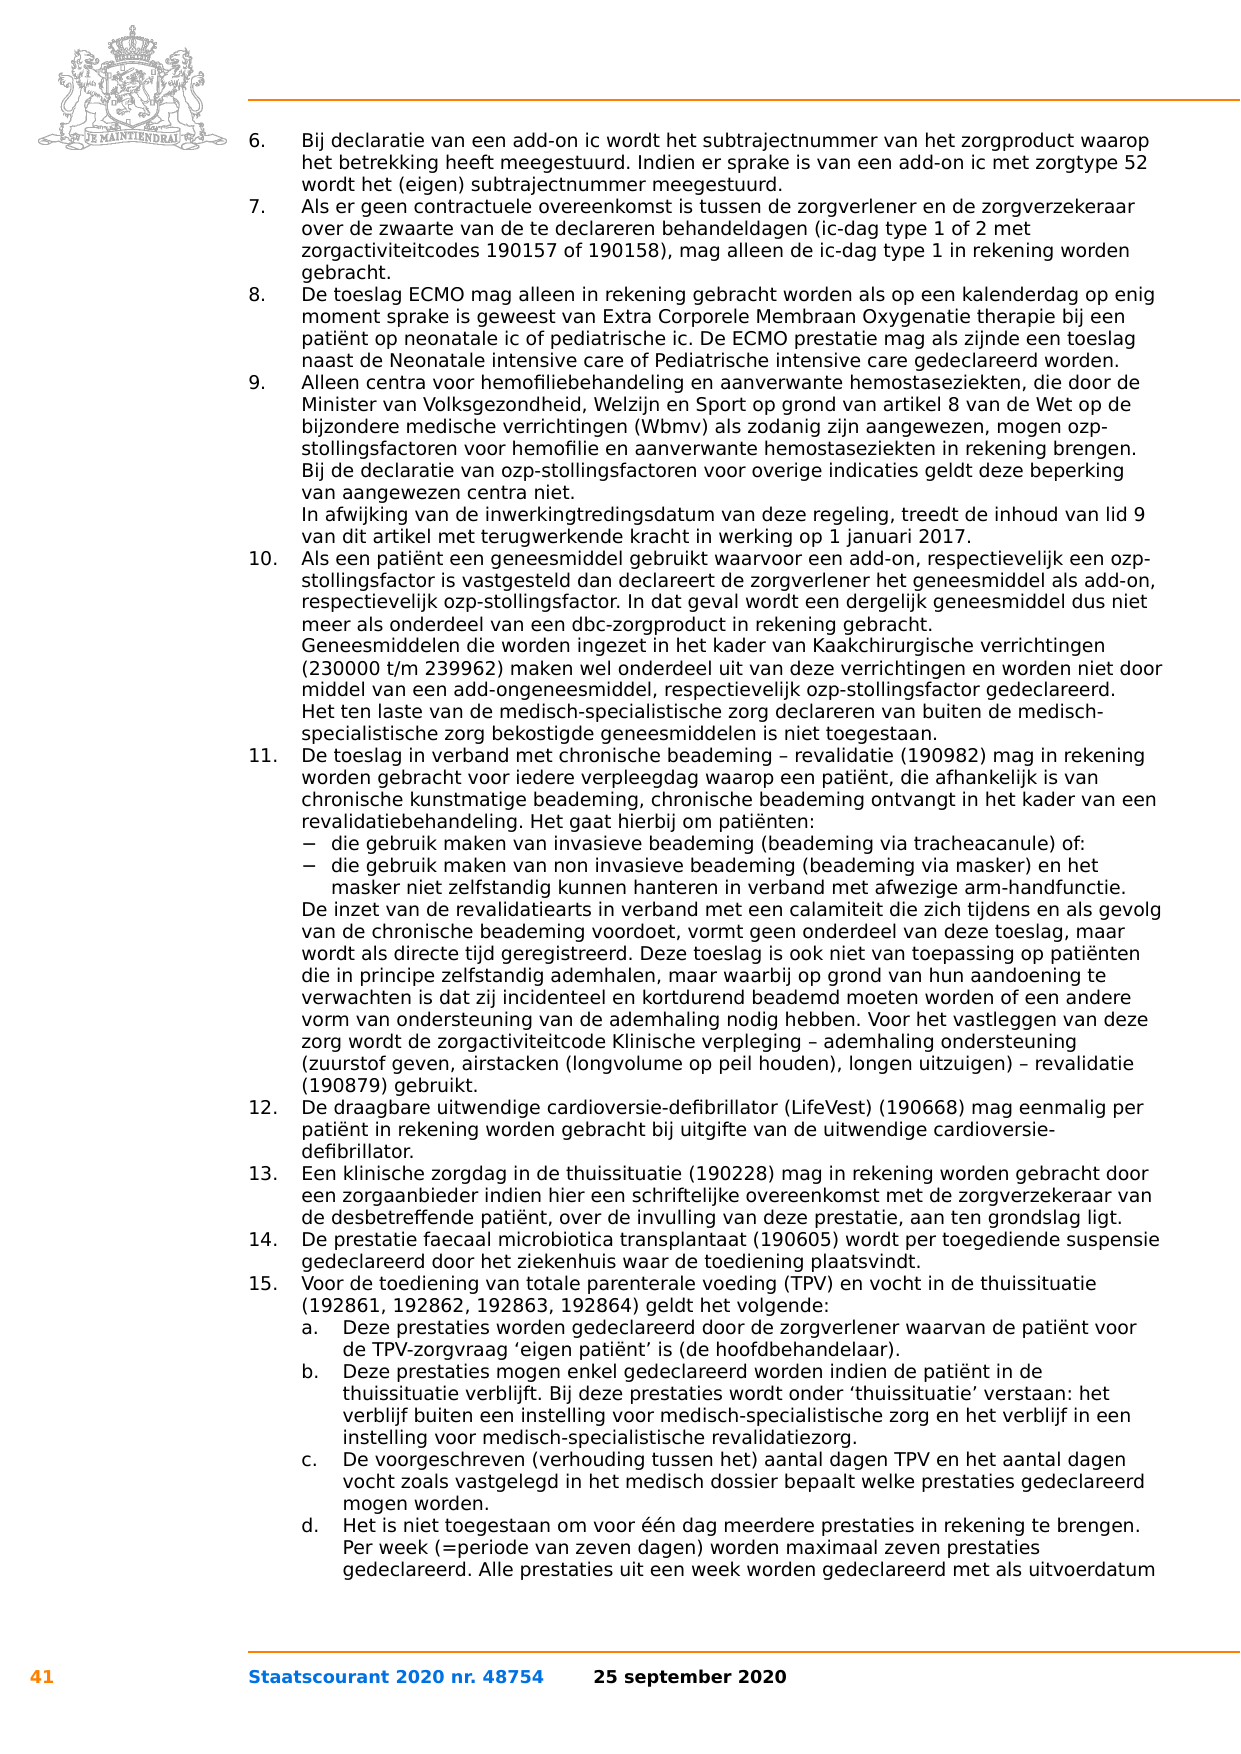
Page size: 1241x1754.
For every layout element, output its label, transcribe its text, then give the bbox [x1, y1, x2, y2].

text d. Het is niet toegestaan om voor één dag meerdere prestaties in rekening te brengen. Per week (=periode van zeven dagen) worden maximaal zeven prestaties gedeclareerd. Alle prestaties uit een week worden gedeclareerd met als uitvoerdatum [301, 1514, 1163, 1581]
text 14. De prestatie faecaal microbiotica transplantaat (190605) wordt per toegediende suspensie gedeclareerd door het ziekenhuis waar de toediening plaatsvindt. [248, 1229, 1163, 1273]
text 9. Alleen centra voor hemofiliebehandeling en aanverwante hemostaseziekten, die door de Minister van Volksgezondheid, Welzijn en Sport op grond van artikel 8 van de Wet op de bijzondere medische verrichtingen (Wbmv) als zodanig zijn aangewezen, mogen ozp-stollingsfactoren voor hemofilie en aanverwante hemostaseziekten in rekening brengen. Bij de declaratie van ozp-stollingsfactoren voor overige indicaties geldt deze beperking van aangewezen centra niet. [248, 372, 1163, 503]
picture [38, 25, 227, 150]
text 6. Bij declaratie van een add-on ic wordt het subtrajectnummer van het zorgproduct waarop het betrekking heeft meegestuurd. Indien er sprake is van een add-on ic met zorgtype 52 wordt het (eigen) subtrajectnummer meegestuurd. [248, 130, 1163, 196]
text b. Deze prestaties mogen enkel gedeclareerd worden indien de patiënt in de thuissituatie verblijft. Bij deze prestaties wordt onder ‘thuissituatie’ verstaan: het verblijf buiten een instelling voor medisch-specialistische zorg en het verblijf in een instelling voor medisch-specialistische revalidatiezorg. [301, 1361, 1163, 1449]
text 12. De draagbare uitwendige cardioversie-defibrillator (LifeVest) (190668) mag eenmalig per patiënt in rekening worden gebracht bij uitgifte van de uitwendige cardioversie-defibrillator. [248, 1097, 1163, 1163]
text − die gebruik maken van invasieve beademing (beademing via tracheacanule) of: [301, 833, 1163, 855]
text Het ten laste van de medisch-specialistische zorg declareren van buiten de medisch-specialistische zorg bekostigde geneesmiddelen is niet toegestaan. [301, 701, 1163, 745]
text De inzet van de revalidatiearts in verband met een calamiteit die zich tijdens en als gevolg van de chronische beademing voordoet, vormt geen onderdeel van deze toeslag, maar wordt als directe tijd geregistreerd. Deze toeslag is ook niet van toepassing op patiënten die in principe zelfstandig ademhalen, maar waarbij op grond van hun aandoening te verwachten is dat zij incidenteel en kortdurend beademd moeten worden of een andere vorm van ondersteuning van de ademhaling nodig hebben. Voor het vastleggen van deze zorg wordt de zorgactiviteitcode Klinische verpleging – ademhaling ondersteuning (zuurstof geven, airstacken (longvolume op peil houden), longen uitzuigen) – revalidatie (190879) gebruikt. [301, 899, 1163, 1097]
text In afwijking van de inwerkingtredingsdatum van deze regeling, treedt de inhoud van lid 9 van dit artikel met terugwerkende kracht in werking op 1 januari 2017. [301, 503, 1163, 547]
text − die gebruik maken van non invasieve beademing (beademing via masker) en het masker niet zelfstandig kunnen hanteren in verband met afwezige arm-handfunctie. [301, 855, 1163, 899]
text 15. Voor de toediening van totale parenterale voeding (TPV) en vocht in de thuissituatie (192861, 192862, 192863, 192864) geldt het volgende: [248, 1273, 1163, 1317]
text a. Deze prestaties worden gedeclareerd door de zorgverlener waarvan de patiënt voor de TPV-zorgvraag ‘eigen patiënt’ is (de hoofdbehandelaar). [301, 1317, 1163, 1361]
text 10. Als een patiënt een geneesmiddel gebruikt waarvoor een add-on, respectievelijk een ozp-stollingsfactor is vastgesteld dan declareert de zorgverlener het geneesmiddel als add-on, respectievelijk ozp-stollingsfactor. In dat geval wordt een dergelijk geneesmiddel dus niet meer als onderdeel van een dbc-zorgproduct in rekening gebracht. [248, 547, 1163, 635]
text 11. De toeslag in verband met chronische beademing – revalidatie (190982) mag in rekening worden gebracht voor iedere verpleegdag waarop een patiënt, die afhankelijk is van chronische kunstmatige beademing, chronische beademing ontvangt in het kader van een revalidatiebehandeling. Het gaat hierbij om patiënten: [248, 745, 1163, 833]
text c. De voorgeschreven (verhouding tussen het) aantal dagen TPV en het aantal dagen vocht zoals vastgelegd in het medisch dossier bepaalt welke prestaties gedeclareerd mogen worden. [301, 1449, 1163, 1514]
text 8. De toeslag ECMO mag alleen in rekening gebracht worden als op een kalenderdag op enig moment sprake is geweest van Extra Corporele Membraan Oxygenatie therapie bij een patiënt op neonatale ic of pediatrische ic. De ECMO prestatie mag als zijnde een toeslag naast de Neonatale intensive care of Pediatrische intensive care gedeclareerd worden. [248, 284, 1163, 372]
text Geneesmiddelen die worden ingezet in het kader van Kaakchirurgische verrichtingen (230000 t/m 239962) maken wel onderdeel uit van deze verrichtingen en worden niet door middel van een add-ongeneesmiddel, respectievelijk ozp-stollingsfactor gedeclareerd. [301, 635, 1163, 701]
text 13. Een klinische zorgdag in de thuissituatie (190228) mag in rekening worden gebracht door een zorgaanbieder indien hier een schriftelijke overeenkomst met de zorgverzekeraar van de desbetreffende patiënt, over de invulling van deze prestatie, aan ten grondslag ligt. [248, 1163, 1163, 1229]
text 7. Als er geen contractuele overeenkomst is tussen de zorgverlener en de zorgverzekeraar over de zwaarte van de te declareren behandeldagen (ic-dag type 1 of 2 met zorgactiviteitcodes 190157 of 190158), mag alleen de ic-dag type 1 in rekening worden gebracht. [248, 196, 1163, 284]
